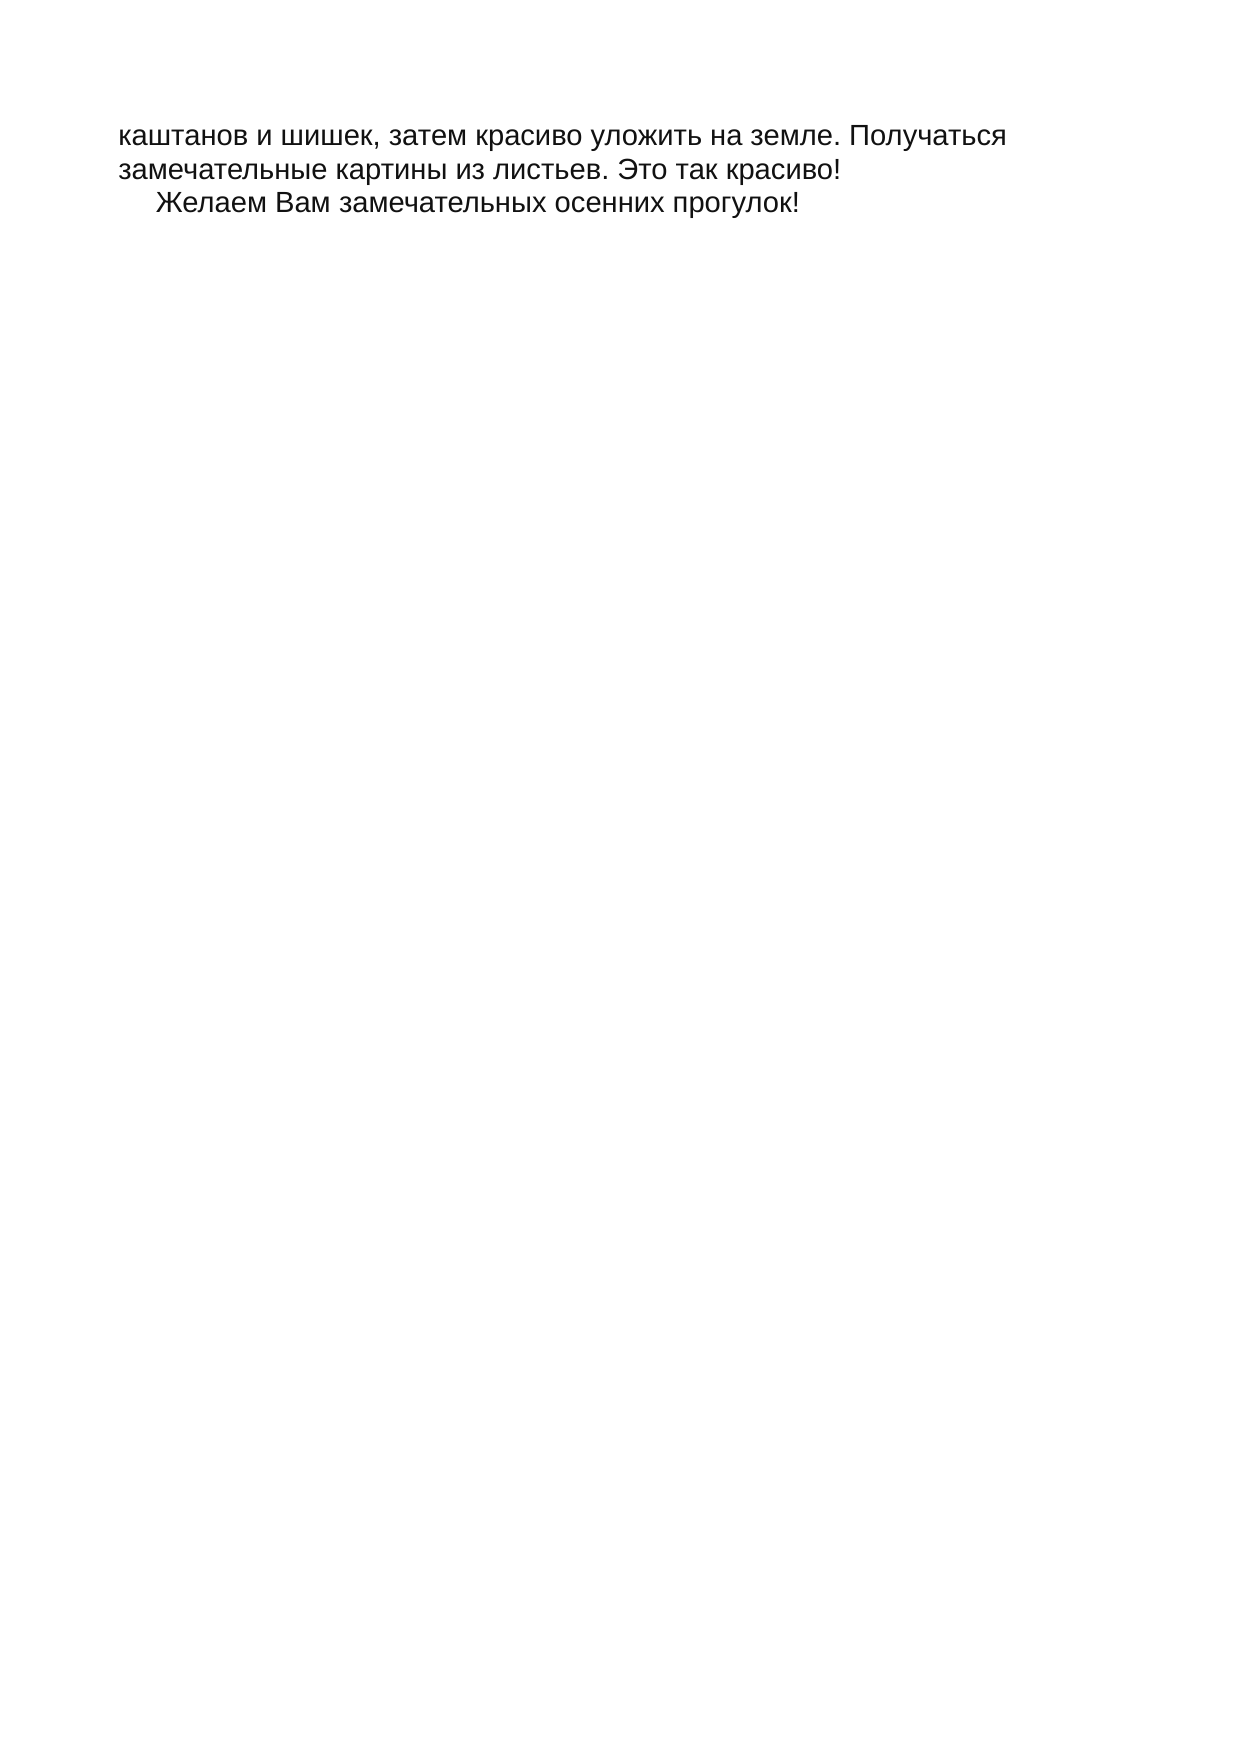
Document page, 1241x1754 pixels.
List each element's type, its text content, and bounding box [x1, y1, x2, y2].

text каштанов и шишек, затем красиво уложить на земле. Получаться замечательные картины из листьев. Это так красиво! [118, 118, 1122, 185]
text Желаем Вам замечательных осенних прогулок! [118, 185, 1122, 219]
